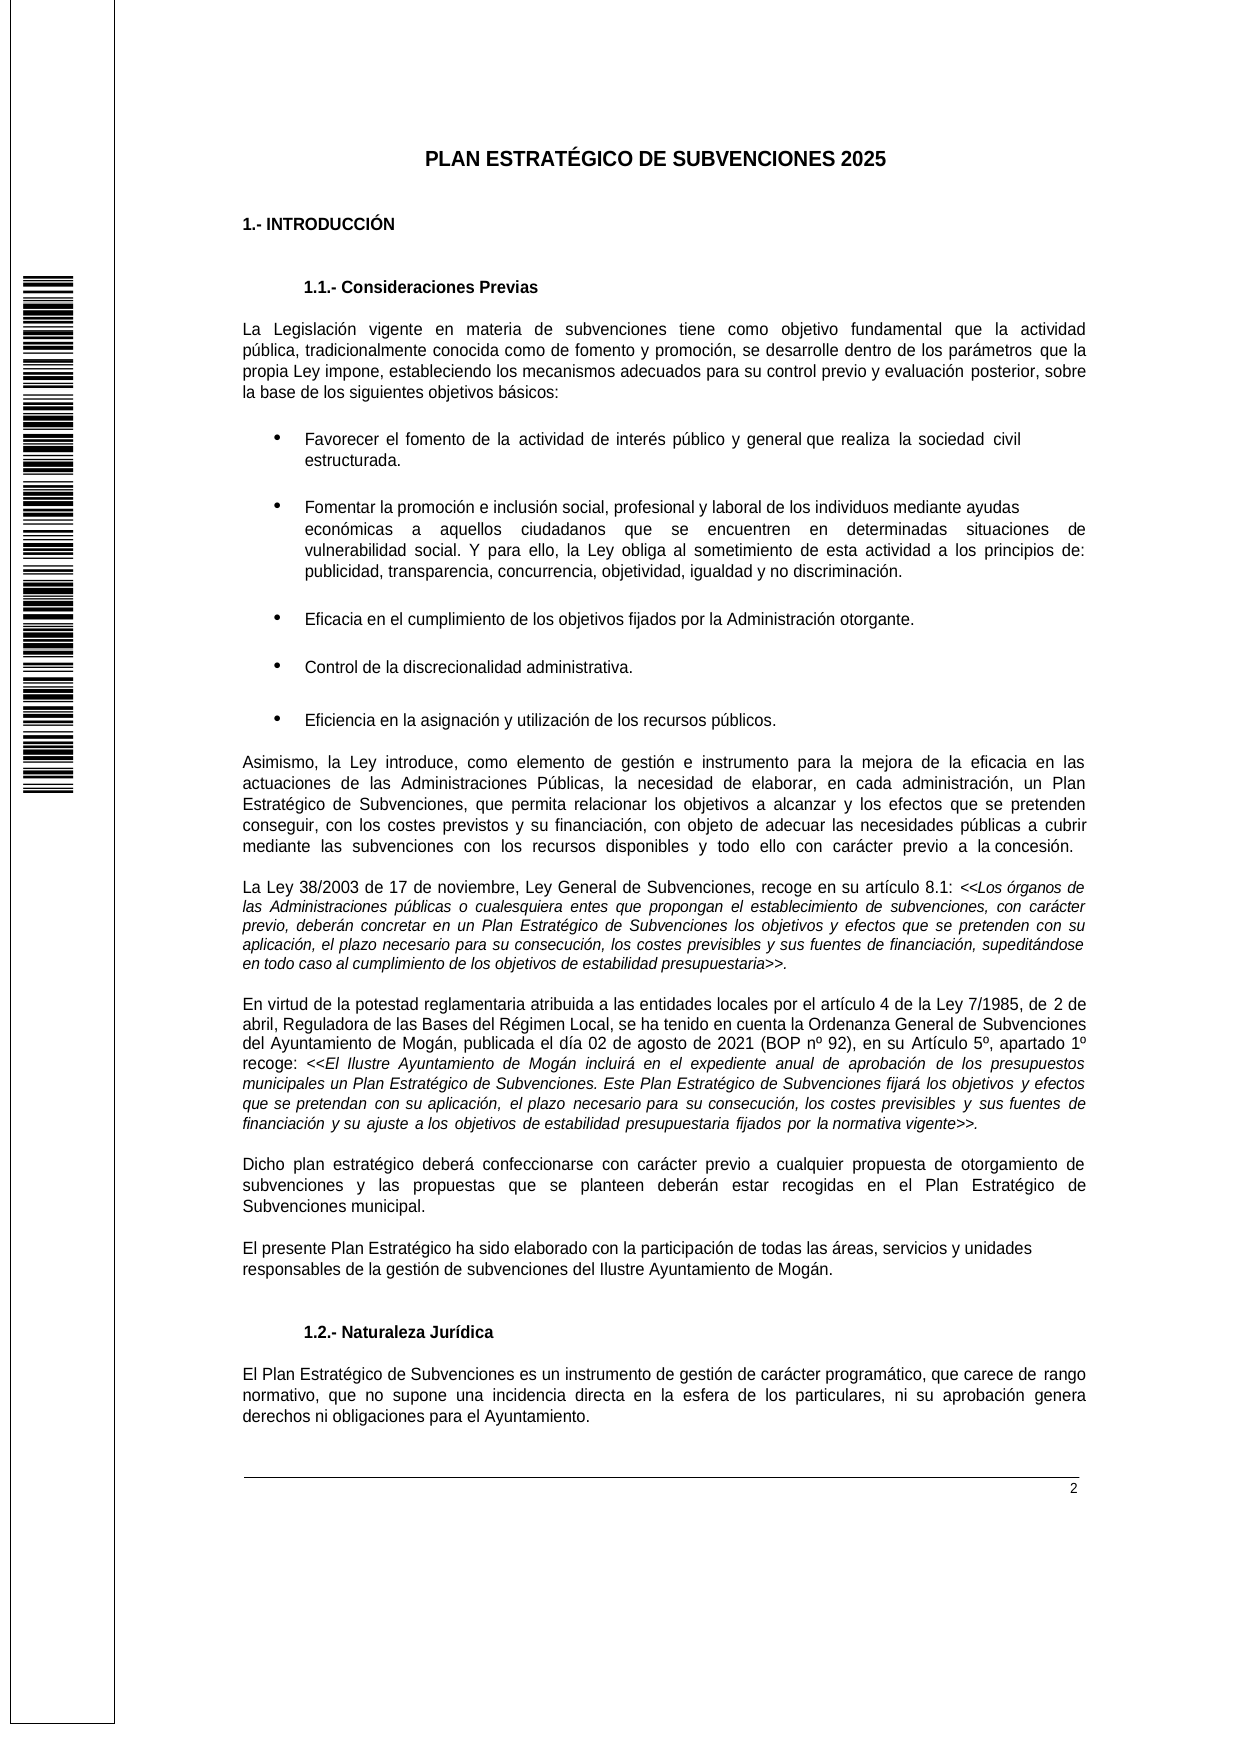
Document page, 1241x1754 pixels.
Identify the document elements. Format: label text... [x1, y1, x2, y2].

text 1.- INTRODUCCIÓN [242, 214, 1188, 234]
text Dicho plan estratégico deberá confeccionarse con carácter previo a cualquier propuesta de otorgamiento de subvenciones y las propuestas que se planteen deberán estar recogidas en el Plan Estratégico de Subvenciones municipal. [242, 1154, 1086, 1217]
text 1.2.- Naturaleza Jurídica [304, 1322, 1188, 1343]
text estructurada. [304, 450, 1188, 471]
text El Plan Estratégico de Subvenciones es un instrumento de gestión de carácter programático, que carece de rango normativo, que no supone una incidencia directa en la esfera de los particulares, ni su aprobación genera derechos ni obligaciones para el Ayuntamiento. [242, 1363, 1086, 1426]
list Eficacia en el cumplimiento de los objetivos fijados por la Administración otorgante. [273, 587, 1188, 635]
text PLAN ESTRATÉGICO DE SUBVENCIONES 2025 [425, 147, 1188, 171]
list Fomentar la promoción e inclusión social, profesional y laboral de los individuos mediante ayudas [273, 492, 1188, 519]
list Control de la discrecionalidad administrativa. [273, 635, 1188, 683]
text económicas a aquellos ciudadanos que se encuentren en determinadas situaciones de vulnerabilidad social. Y para ello, la Ley obliga al sometimiento de esta actividad a los principios de: publicidad, transparencia, concurrencia, objetividad, igualdad y no discriminación. [304, 519, 1086, 582]
text 2 [1070, 1480, 1188, 1497]
text El presente Plan Estratégico ha sido elaborado con la participación de todas las áreas, servicios y unidades responsables de la gestión de subvenciones del Ilustre Ayuntamiento de Mogán. [242, 1237, 1086, 1279]
picture [21, 274, 75, 796]
text 1.1.- Consideraciones Previas [303, 277, 1188, 298]
text En virtud de la potestad reglamentaria atribuida a las entidades locales por el artículo 4 de la Ley 7/1985, de 2 de abril, Reguladora de las Bases del Régimen Local, se ha tenido en cuenta la Ordenanza General de Subvenciones del Ayuntamiento de Mogán, publicada el día 02 de agosto de 2021 (BOP nº 92), en su Artículo 5º, apartado 1º recoge: <<El Ilustre Ayuntamiento de Mogán incluirá en el expediente anual de aprobación de los presupuestos municipales un Plan Estratégico de Subvenciones. Este Plan Estratégico de Subvenciones fijará los objetivos y efectos que se pretendan con su aplicación, el plazo necesario para su consecución, los costes previsibles y sus fuentes de financiación y su ajuste a los objetivos de estabilidad presupuestaria fijados por la normativa vigente>>. [242, 994, 1086, 1133]
list Favorecer el fomento de la actividad de interés público y general que realiza la sociedad civil [273, 423, 1188, 450]
list Eficiencia en la asignación y utilización de los recursos públicos. [273, 704, 1188, 732]
text La Ley 38/2003 de 17 de noviembre, Ley General de Subvenciones, recoge en su artículo 8.1: <<Los órganos de las Administraciones públicas o cualesquiera entes que propongan el establecimiento de subvenciones, con carácter previo, deberán concretar en un Plan Estratégico de Subvenciones los objetivos y efectos que se pretenden con su aplicación, el plazo necesario para su consecución, los costes previsibles y sus fuentes de financiación, supeditándose en todo caso al cumplimiento de los objetivos de estabilidad presupuestaria>>. [242, 878, 1086, 973]
text Asimismo, la Ley introduce, como elemento de gestión e instrumento para la mejora de la eficacia en las actuaciones de las Administraciones Públicas, la necesidad de elaborar, en cada administración, un Plan Estratégico de Subvenciones, que permita relacionar los objetivos a alcanzar y los efectos que se pretenden conseguir, con los costes previstos y su financiación, con objeto de adecuar las necesidades públicas a cubrir mediante las subvenciones con los recursos disponibles y todo ello con carácter previo a la concesión. [242, 752, 1086, 857]
text La Legislación vigente en materia de subvenciones tiene como objetivo fundamental que la actividad pública, tradicionalmente conocida como de fomento y promoción, se desarrolle dentro de los parámetros que la propia Ley impone, estableciendo los mecanismos adecuados para su control previo y evaluación posterior, sobre la base de los siguientes objetivos básicos: [242, 318, 1086, 402]
